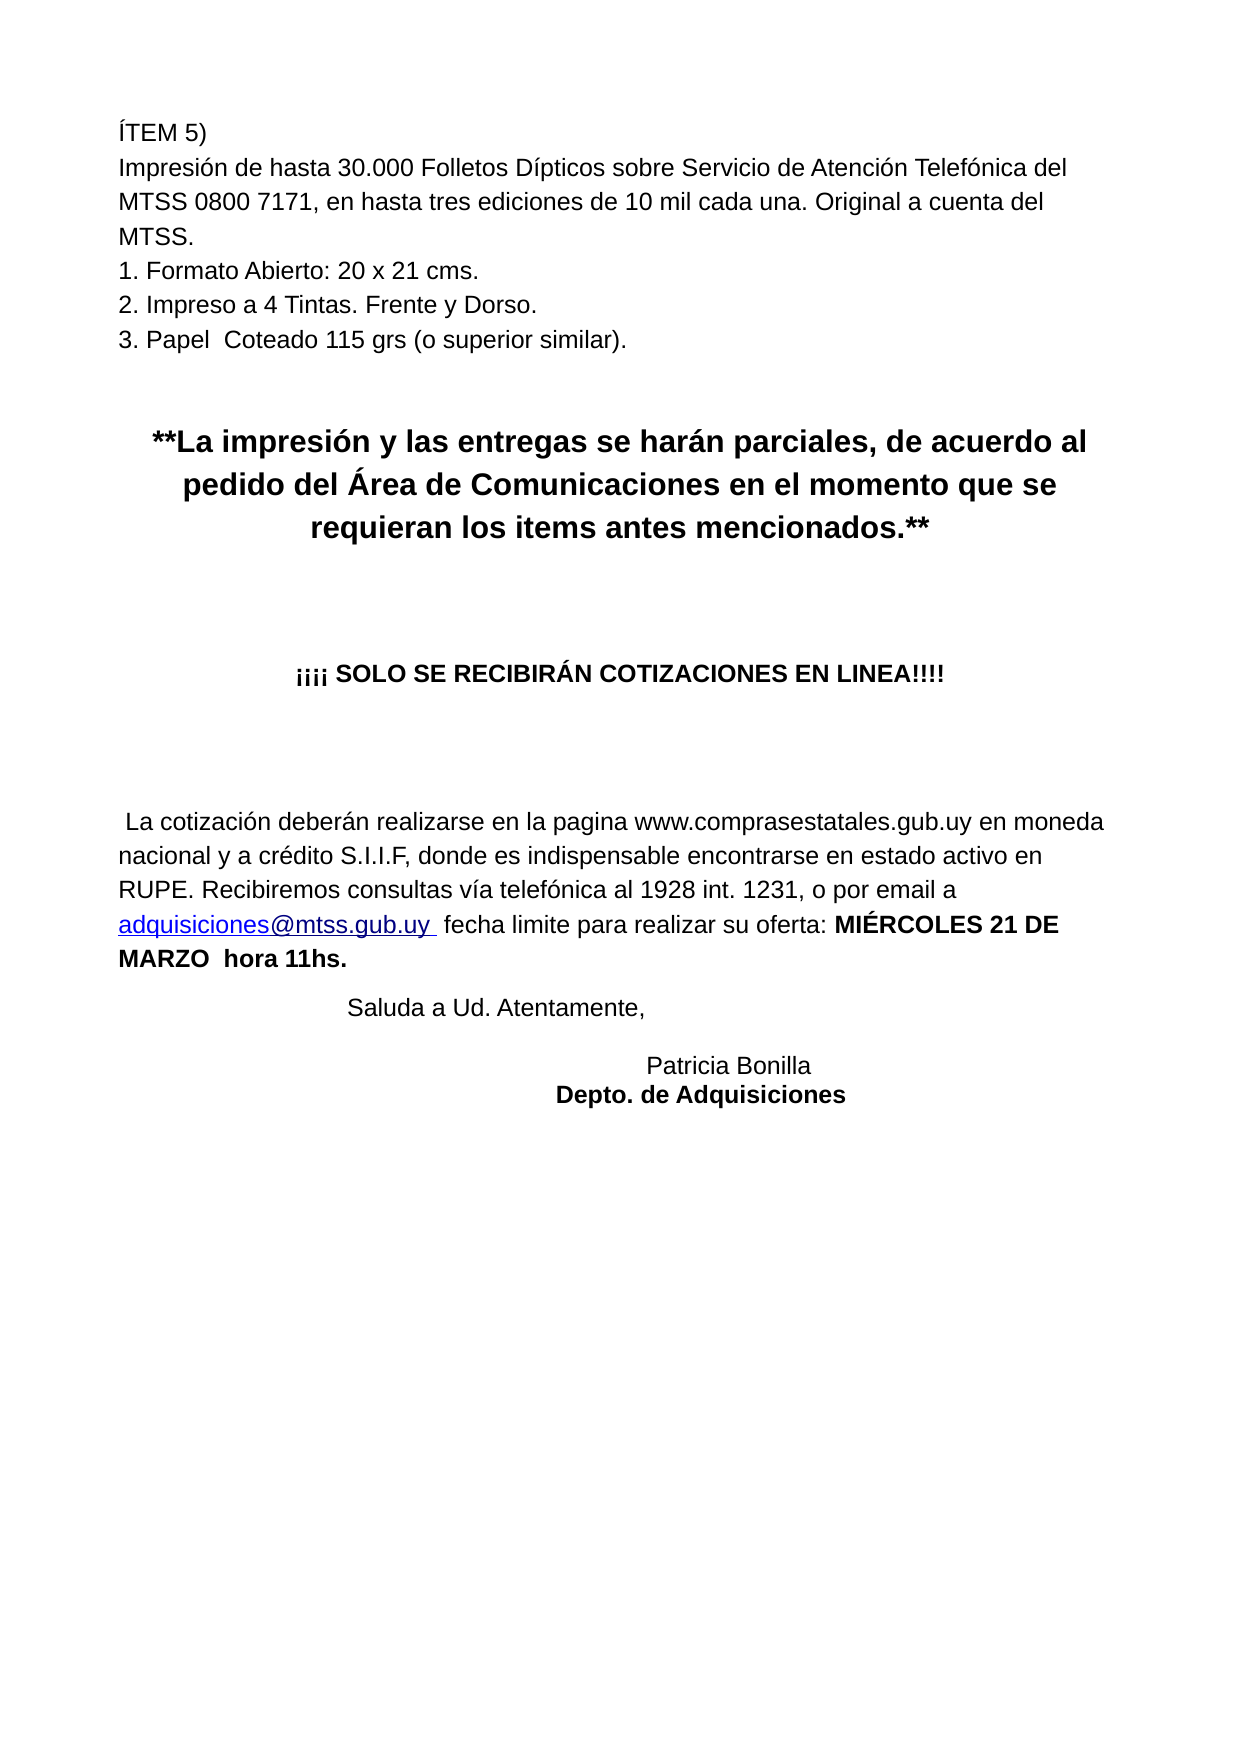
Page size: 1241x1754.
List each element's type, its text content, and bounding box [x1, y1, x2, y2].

text La cotización deberán realizarse en la pagina www.comprasestatales.gub.uy en moneda nacional y a crédito S.I.I.F, donde es indispensable encontrarse en estado activo en RUPE. Recibiremos consultas vía telefónica al 1928 int. 1231, o por email a adquisiciones@mtss.gub.uy fecha limite para realizar su oferta: MIÉRCOLES 21 DE MARZO hora 11hs. [118, 806, 1122, 973]
text ¡¡¡¡ SOLO SE RECIBIRÁN COTIZACIONES EN LINEA!!!! [118, 625, 1122, 688]
text Patricia Bonilla [118, 1051, 1122, 1080]
text Saluda a Ud. Atentamente, [118, 993, 1122, 1022]
text Depto. de Adquisiciones [118, 1080, 1122, 1108]
text **La impresión y las entregas se harán parciales, de acuerdo al pedido del Área de Comunicaciones en el momento que se requieran los items antes mencionados.** [118, 423, 1122, 545]
text ÍTEM 5) Impresión de hasta 30.000 Folletos Dípticos sobre Servicio de Atención Telefónica del MTSS 0800 7171, en hasta tres ediciones de 10 mil cada una. Original a cuenta del MTSS. 1. Formato Abierto: 20 x 21 cms. 2. Impreso a 4 Tintas. Frente y Dorso. 3. Papel Coteado 115 grs (o superior similar). [118, 118, 1122, 354]
